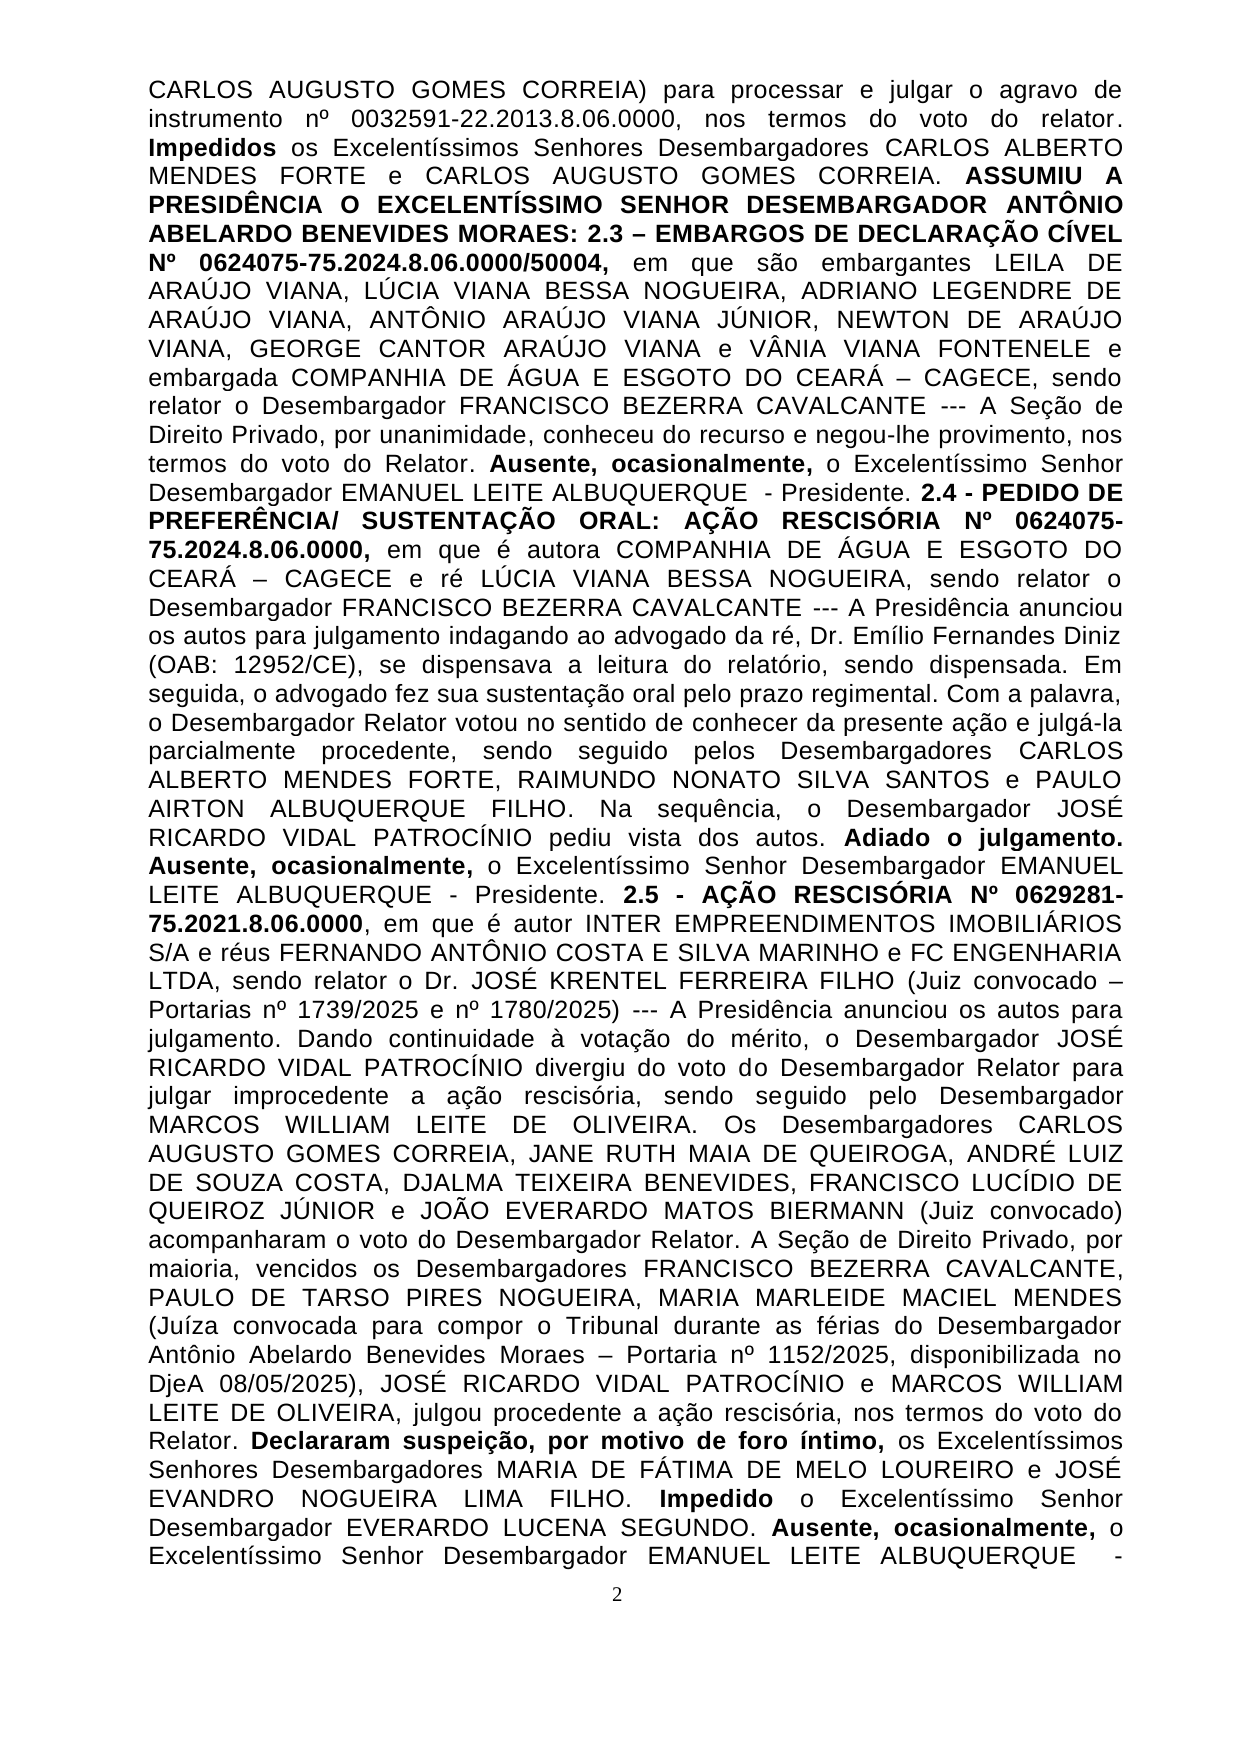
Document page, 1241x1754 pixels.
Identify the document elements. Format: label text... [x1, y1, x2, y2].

text CARLOS AUGUSTO GOMES CORREIA) para processar e julgar o agravo de instrumento nº 0032591-22.2013.8.06.0000, nos termos do voto do relator. Impedidos os Excelentíssimos Senhores Desembargadores CARLOS ALBERTO MENDES FORTE e CARLOS AUGUSTO GOMES CORREIA. ASSUMIU A PRESIDÊNCIA O EXCELENTÍSSIMO SENHOR DESEMBARGADOR ANTÔNIO ABELARDO BENEVIDES MORAES: 2.3 – EMBARGOS DE DECLARAÇÃO CÍVEL Nº 0624075-75.2024.8.06.0000/50004, em que são embargantes LEILA DE ARAÚJO VIANA, LÚCIA VIANA BESSA NOGUEIRA, ADRIANO LEGENDRE DE ARAÚJO VIANA, ANTÔNIO ARAÚJO VIANA JÚNIOR, NEWTON DE ARAÚJO VIANA, GEORGE CANTOR ARAÚJO VIANA e VÂNIA VIANA FONTENELE e embargada COMPANHIA DE ÁGUA E ESGOTO DO CEARÁ – CAGECE, sendo relator o Desembargador FRANCISCO BEZERRA CAVALCANTE --- A Seção de Direito Privado, por unanimidade, conheceu do recurso e negou-lhe provimento, nos termos do voto do Relator. Ausente, ocasionalmente, o Excelentíssimo Senhor Desembargador EMANUEL LEITE ALBUQUERQUE - Presidente. 2.4 - PEDIDO DE PREFERÊNCIA/ SUSTENTAÇÃO ORAL: AÇÃO RESCISÓRIA Nº 0624075-75.2024.8.06.0000, em que é autora COMPANHIA DE ÁGUA E ESGOTO DO CEARÁ – CAGECE e ré LÚCIA VIANA BESSA NOGUEIRA, sendo relator o Desembargador FRANCISCO BEZERRA CAVALCANTE --- A Presidência anunciou os autos para julgamento indagando ao advogado da ré, Dr. Emílio Fernandes Diniz (OAB: 12952/CE), se dispensava a leitura do relatório, sendo dispensada. Em seguida, o advogado fez sua sustentação oral pelo prazo regimental. Com a palavra, o Desembargador Relator votou no sentido de conhecer da presente ação e julgá-la parcialmente procedente, sendo seguido pelos Desembargadores CARLOS ALBERTO MENDES FORTE, RAIMUNDO NONATO SILVA SANTOS e PAULO AIRTON ALBUQUERQUE FILHO. Na sequência, o Desembargador JOSÉ RICARDO VIDAL PATROCÍNIO pediu vista dos autos. Adiado o julgamento. Ausente, ocasionalmente, o Excelentíssimo Senhor Desembargador EMANUEL LEITE ALBUQUERQUE - Presidente. 2.5 - AÇÃO RESCISÓRIA Nº 0629281-75.2021.8.06.0000, em que é autor INTER EMPREENDIMENTOS IMOBILIÁRIOS S/A e réus FERNANDO ANTÔNIO COSTA E SILVA MARINHO e FC ENGENHARIA LTDA, sendo relator o Dr. JOSÉ KRENTEL FERREIRA FILHO (Juiz convocado – Portarias nº 1739/2025 e nº 1780/2025) --- A Presidência anunciou os autos para julgamento. Dando continuidade à votação do mérito, o Desembargador JOSÉ RICARDO VIDAL PATROCÍNIO divergiu do voto do Desembargador Relator para julgar improcedente a ação rescisória, sendo seguido pelo Desembargador MARCOS WILLIAM LEITE DE OLIVEIRA. Os Desembargadores CARLOS AUGUSTO GOMES CORREIA, JANE RUTH MAIA DE QUEIROGA, ANDRÉ LUIZ DE SOUZA COSTA, DJALMA TEIXEIRA BENEVIDES, FRANCISCO LUCÍDIO DE QUEIROZ JÚNIOR e JOÃO EVERARDO MATOS BIERMANN (Juiz convocado) acompanharam o voto do Desembargador Relator. A Seção de Direito Privado, por maioria, vencidos os Desembargadores FRANCISCO BEZERRA CAVALCANTE, PAULO DE TARSO PIRES NOGUEIRA, MARIA MARLEIDE MACIEL MENDES (Juíza convocada para compor o Tribunal durante as férias do Desembargador Antônio Abelardo Benevides Moraes – Portaria nº 1152/2025, disponibilizada no DjeA 08/05/2025), JOSÉ RICARDO VIDAL PATROCÍNIO e MARCOS WILLIAM LEITE DE OLIVEIRA, julgou procedente a ação rescisória, nos termos do voto do Relator. Declararam suspeição, por motivo de foro íntimo, os Excelentíssimos Senhores Desembargadores MARIA DE FÁTIMA DE MELO LOUREIRO e JOSÉ EVANDRO NOGUEIRA LIMA FILHO. Impedido o Excelentíssimo Senhor Desembargador EVERARDO LUCENA SEGUNDO. Ausente, ocasionalmente, o Excelentíssimo Senhor Desembargador EMANUEL LEITE ALBUQUERQUE [148, 75, 1123, 1570]
